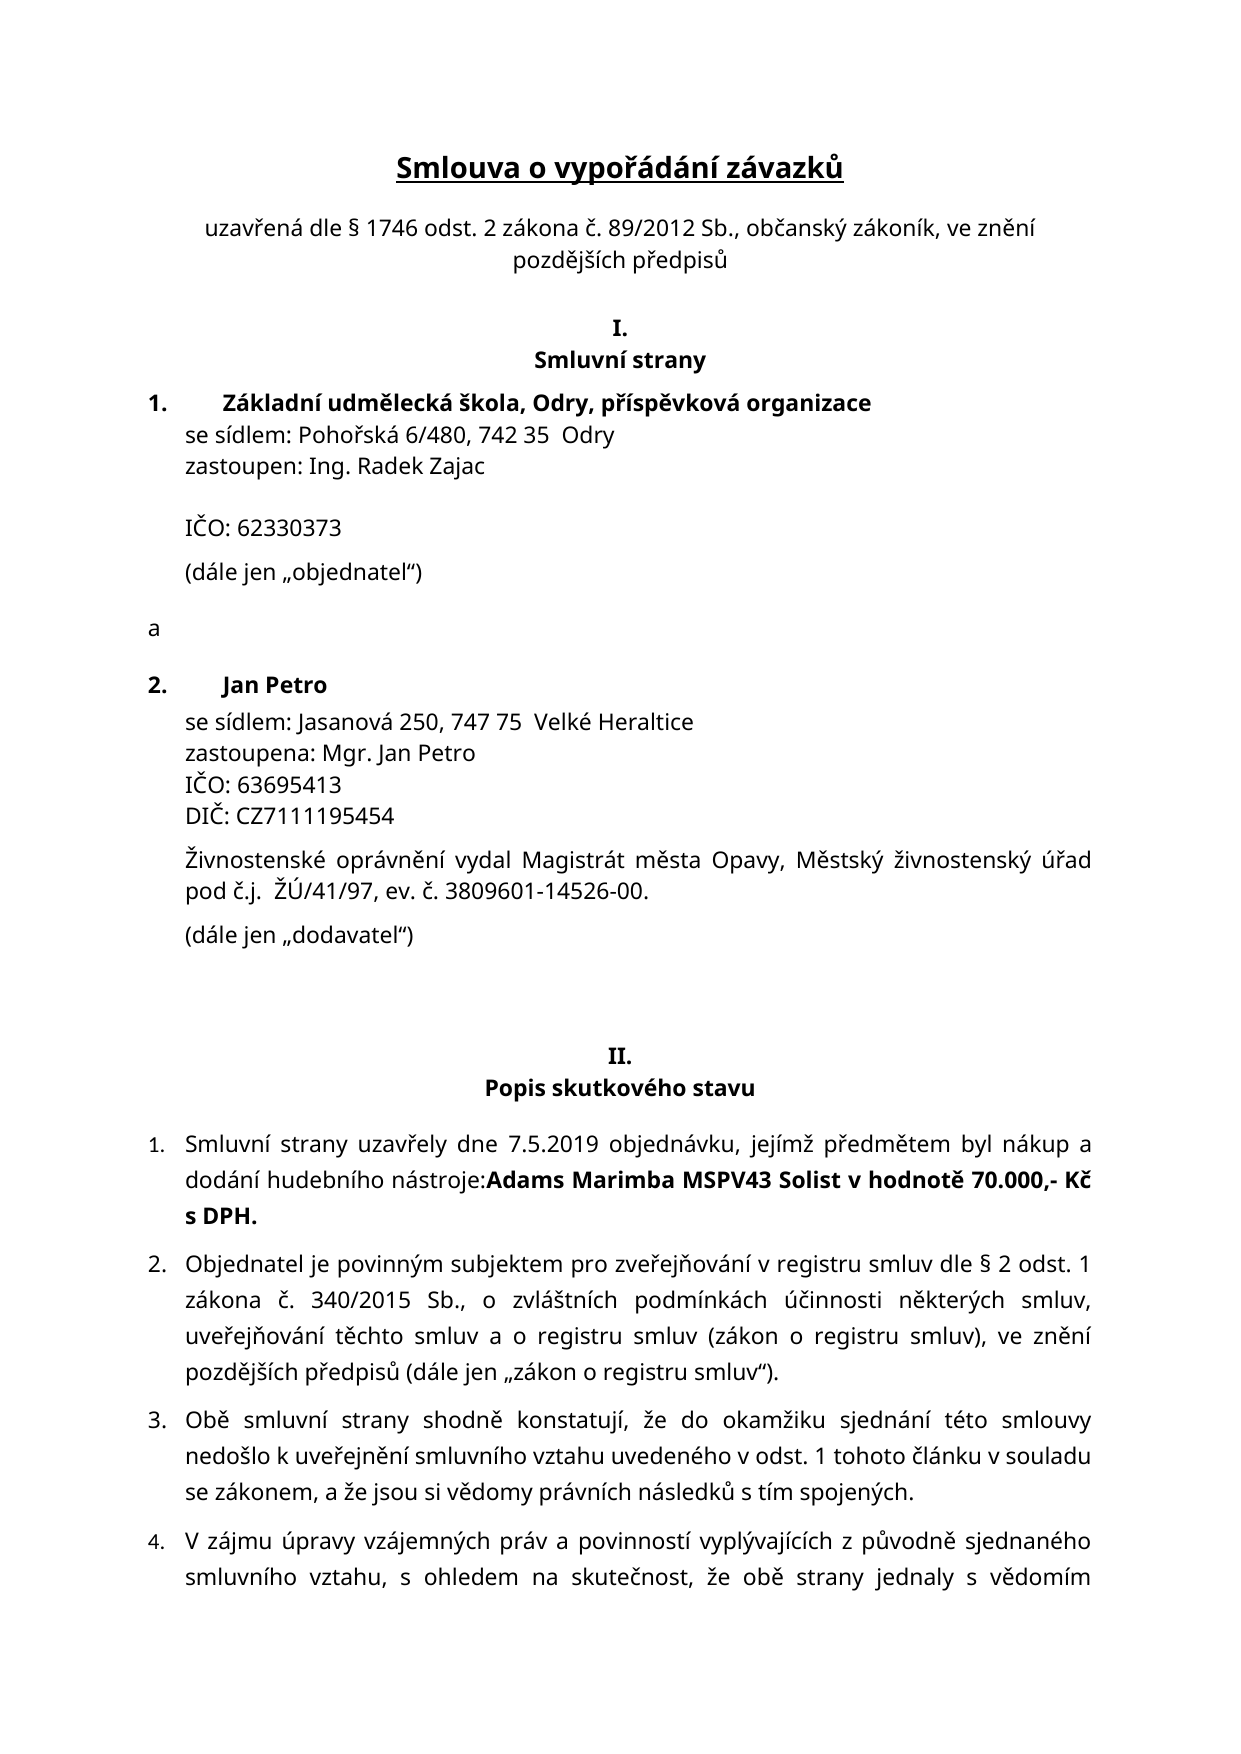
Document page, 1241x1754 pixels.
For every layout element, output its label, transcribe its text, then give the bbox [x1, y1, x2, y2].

list Smluvní strany uzavřely dne 7.5.2019 objednávku, jejímž předmětem byl nákup a dodání hudebního nástroje:Adams Marimba MSPV43 Solist v hodnotě 70.000,- Kč s DPH. [148, 1128, 1093, 1231]
list Objednatel je povinným subjektem pro zveřejňování v registru smluv dle § 2 odst. 1 zákona č. 340/2015 Sb., o zvláštních podmínkách účinnosti některých smluv, uveřejňování těchto smluv a o registru smluv (zákon o registru smluv), ve znění pozdějších předpisů (dále jen „zákon o registru smluv“). [148, 1248, 1093, 1387]
text IČO: 62330373 [185, 512, 1093, 543]
text zastoupen: Ing. Radek Zajac [185, 450, 1093, 481]
text se sídlem: Pohořská 6/480, 742 35 Odry [185, 418, 1093, 450]
text Živnostenské oprávnění vydal Magistrát města Opavy, Městský živnostenský úřad pod č.j. ŽÚ/41/97, ev. č. 3809601-14526-00. [185, 843, 1093, 906]
list Základní udmělecká škola, Odry, příspěvková organizace [148, 387, 1093, 418]
text IČO: 63695413 [185, 768, 1093, 800]
title Smlouva o vypořádání závazků [148, 148, 1093, 187]
list Jan Petro [148, 668, 1093, 700]
text (dále jen „objednatel“) [185, 556, 1093, 587]
list Obě smluvní strany shodně konstatují, že do okamžiku sjednání této smlouvy nedošlo k uveřejnění smluvního vztahu uvedeného v odst. 1 tohoto článku v souladu se zákonem, a že jsou si vědomy právních následků s tím spojených. [148, 1404, 1093, 1507]
text uzavřená dle § 1746 odst. 2 zákona č. 89/2012 Sb., občanský zákoník, ve znění pozdějších předpisů [148, 212, 1093, 275]
text (dále jen „dodavatel“) [185, 918, 1093, 950]
list V zájmu úpravy vzájemných práv a povinností vyplývajících z původně sjednaného smluvního vztahu, s ohledem na skutečnost, že obě strany jednaly s vědomím [148, 1525, 1093, 1592]
text zastoupena: Mgr. Jan Petro [185, 737, 1093, 768]
text II. Popis skutkového stavu [148, 1040, 1093, 1103]
text a [148, 612, 1093, 643]
text se sídlem: Jasanová 250, 747 75 Velké Heraltice [185, 706, 1093, 737]
text I. Smluvní strany [148, 312, 1093, 375]
text DIČ: CZ7111195454 [185, 800, 1093, 831]
